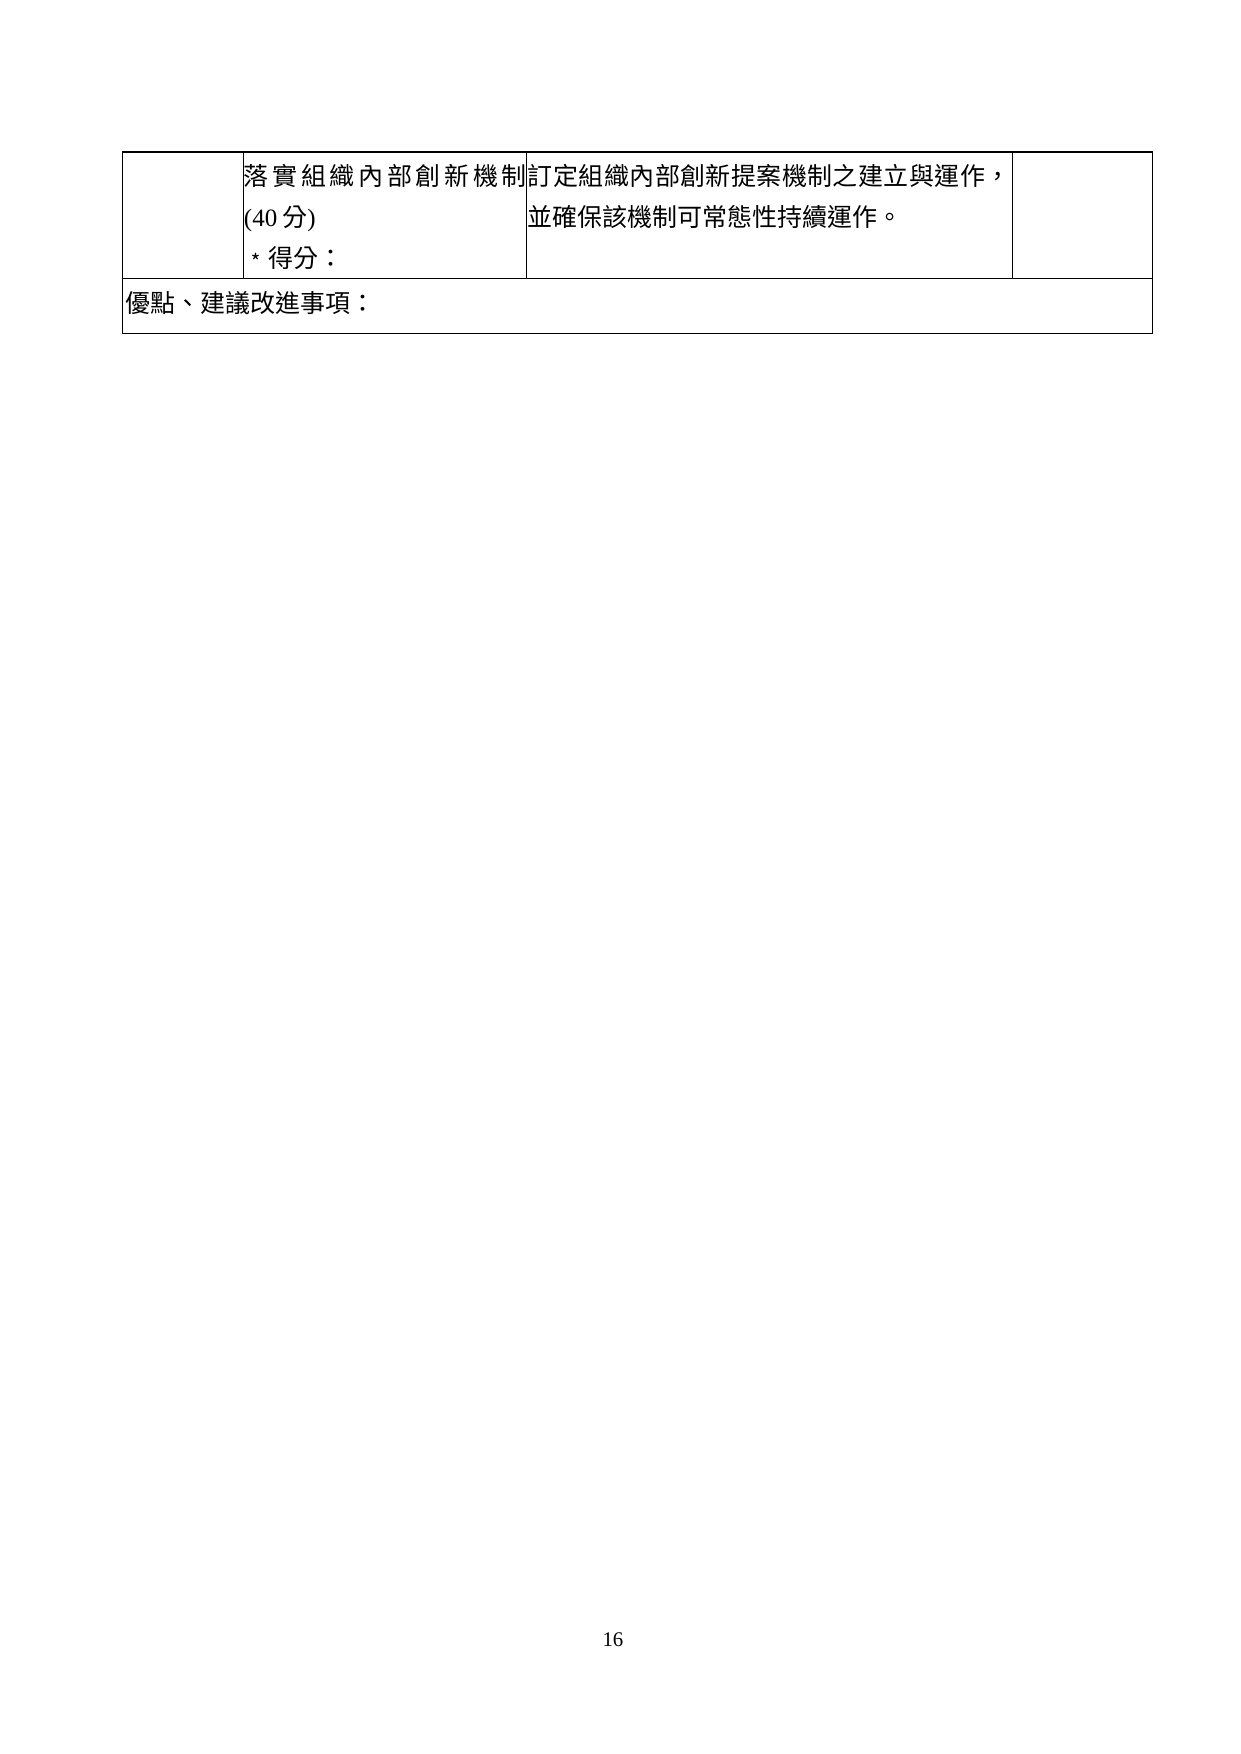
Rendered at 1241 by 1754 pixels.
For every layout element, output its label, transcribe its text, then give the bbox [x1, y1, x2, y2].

table_cell [1013, 153, 1152, 278]
table_cell 訂定組織內部創新提案機制之建立與運作，並確保該機制可常態性持續運作。 [527, 153, 1012, 278]
table_cell [123, 153, 243, 278]
table_cell 落實組織內部創新機制 (40分) ﹡得分： [244, 153, 526, 278]
table_cell 優點、建議改進事項： [123, 279, 1152, 333]
